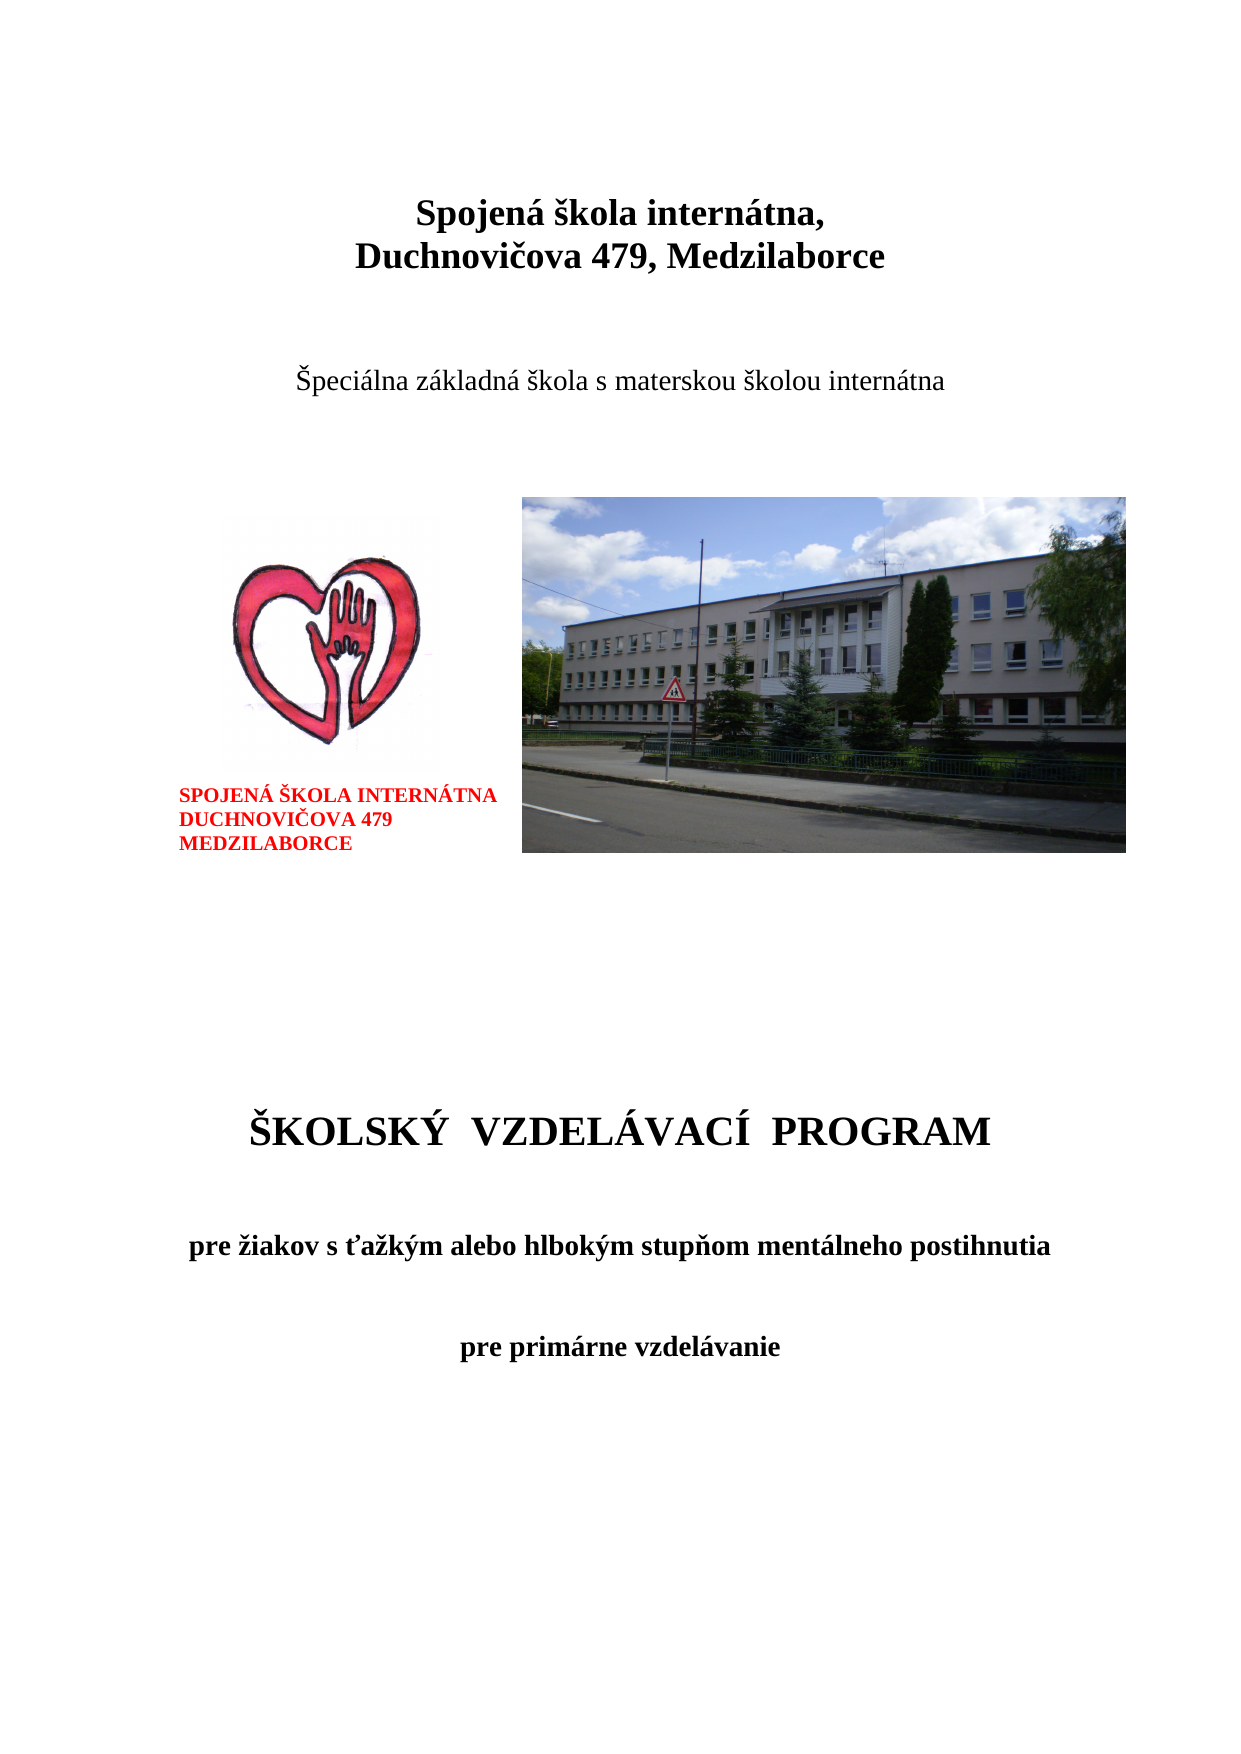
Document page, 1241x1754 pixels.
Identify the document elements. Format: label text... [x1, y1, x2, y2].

text MEDZILABORCE [148, 831, 1092, 855]
subtitle ŠKOLSKÝ VZDELÁVACÍ PROGRAM [148, 1106, 1092, 1154]
picture [522, 497, 1126, 853]
text pre žiakov s ťažkým alebo hlbokým stupňom mentálneho postihnutia [148, 1228, 1092, 1262]
text Duchnovičova 479, Medzilaborce [148, 234, 1092, 277]
text pre primárne vzdelávanie [148, 1329, 1092, 1363]
picture [222, 516, 440, 771]
text Špeciálna základná škola s materskou školou internátna [148, 363, 1092, 397]
text Spojená škola internátna, [148, 191, 1092, 234]
text DUCHNOVIČOVA 479 [148, 807, 522, 831]
text SPOJENÁ ŠKOLA INTERNÁTNA [148, 783, 522, 807]
